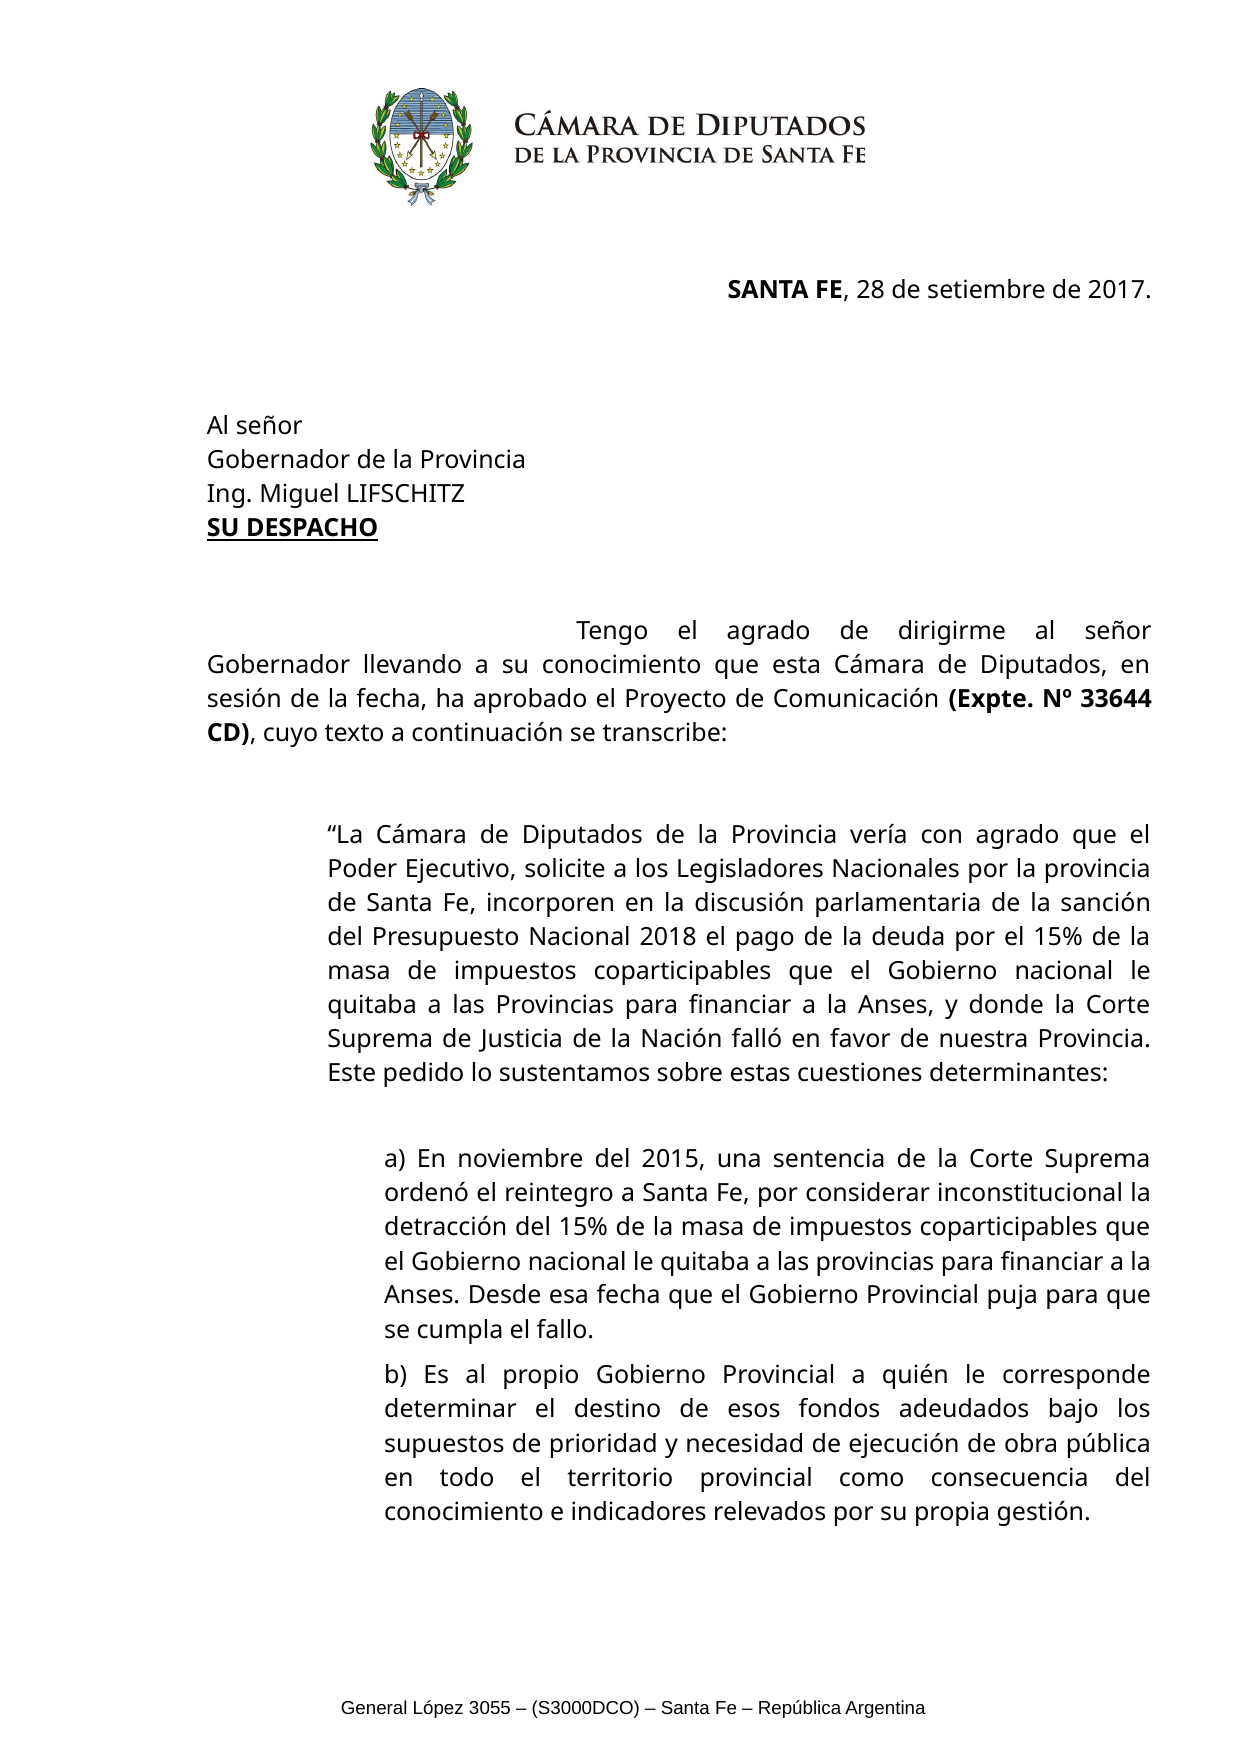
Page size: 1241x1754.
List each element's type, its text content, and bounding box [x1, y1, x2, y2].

text Gobernador de la Provincia [207, 442, 1152, 476]
text “La Cámara de Diputados de la Provincia vería con agrado que el Poder Ejecutivo, solicite a los Legisladores Nacionales por la provincia de Santa Fe, incorporen en la discusión parlamentaria de la sanción del Presupuesto Nacional 2018 el pago de la deuda por el 15% de la masa de impuestos coparticipables que el Gobierno nacional le quitaba a las Provincias para financiar a la Anses, y donde la Corte Suprema de Justicia de la Nación falló en favor de nuestra Provincia. Este pedido lo sustentamos sobre estas cuestiones determinantes: [327, 817, 1152, 1089]
text Al señor [207, 408, 1152, 442]
text Ing. Miguel LIFSCHITZ [207, 476, 1152, 510]
text SU DESPACHO [207, 510, 1152, 544]
text Tengo el agrado de dirigirme al señor Gobernador llevando a su conocimiento que esta Cámara de Diputados, en sesión de la fecha, ha aprobado el Proyecto de Comunicación (Expte. Nº 33644 CD), cuyo texto a continuación se transcribe: [207, 612, 1152, 748]
text a) En noviembre del 2015, una sentencia de la Corte Suprema ordenó el reintegro a Santa Fe, por considerar inconstitucional la detracción del 15% de la masa de impuestos coparticipables que el Gobierno nacional le quitaba a las provincias para financiar a la Anses. Desde esa fecha que el Gobierno Provincial puja para que se cumpla el fallo. [384, 1141, 1152, 1345]
text b) Es al propio Gobierno Provincial a quién le corresponde determinar el destino de esos fondos adeudados bajo los supuestos de prioridad y necesidad de ejecución de obra pública en todo el territorio provincial como consecuencia del conocimiento e indicadores relevados por su propia gestión. [384, 1357, 1152, 1527]
picture [370, 88, 866, 210]
text SANTA FE, 28 de setiembre de 2017. [207, 272, 1152, 306]
